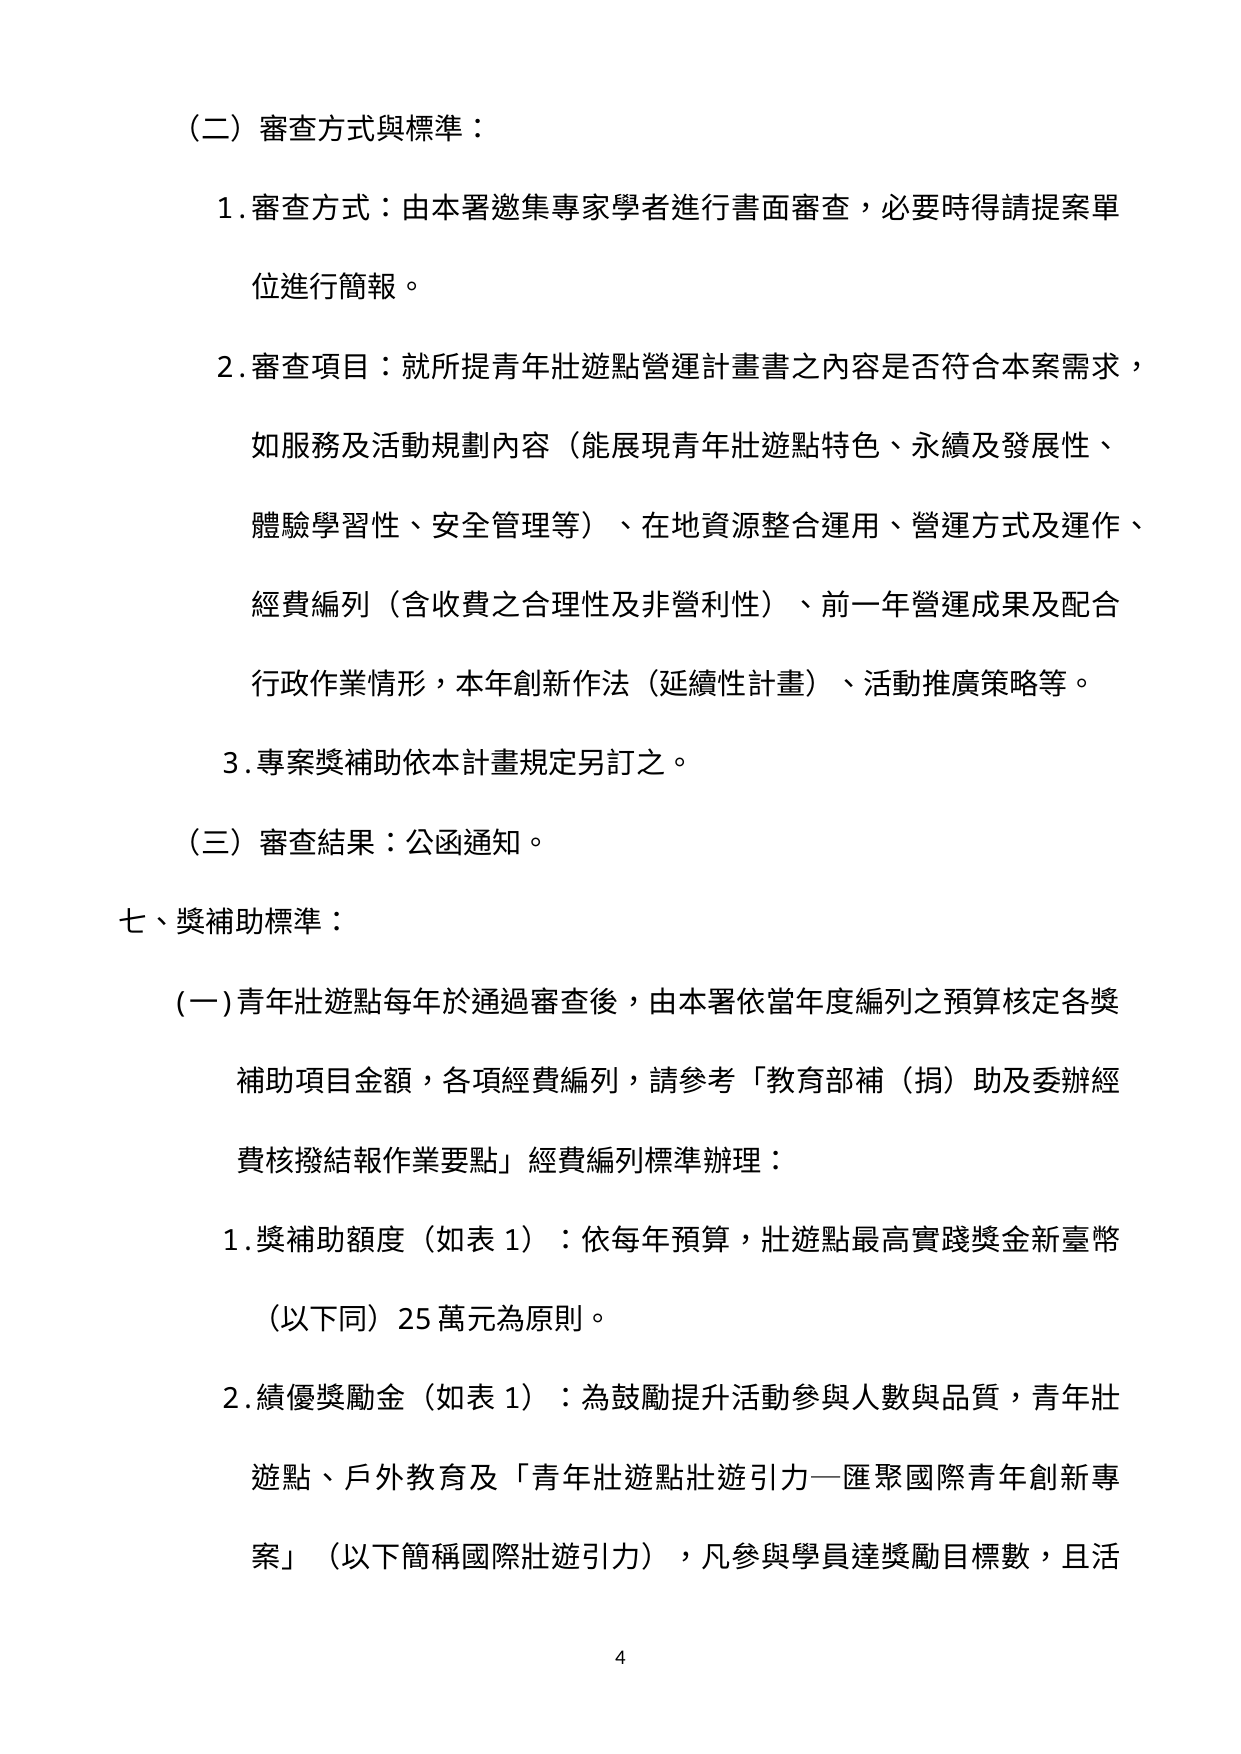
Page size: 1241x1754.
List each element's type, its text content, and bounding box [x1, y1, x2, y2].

list 青年壯遊點每年於通過審查後，由本署依當年度編列之預算核定各獎補助項目金額，各項經費編列，請參考「教育部補（捐）助及委辦經費核撥結報作業要點」經費編列標準辦理： [172, 959, 1122, 1197]
text 1.審查方式：由本署邀集專家學者進行書面審查，必要時得請提案單位進行簡報。 [216, 165, 1122, 324]
list 績優獎勵金（如表1）：為鼓勵提升活動參與人數與品質，青年壯遊點、戶外教育及「青年壯遊點壯遊引力─匯聚國際青年創新專案」（以下簡稱國際壯遊引力），凡參與學員達獎勵目標數，且活 [222, 1356, 1122, 1594]
text （三）審查結果：公函通知。 [172, 800, 1122, 879]
text 3.專案獎補助依本計畫規定另訂之。 [222, 721, 1122, 800]
text 七、獎補助標準： [118, 879, 1122, 959]
text 2.審查項目：就所提青年壯遊點營運計畫書之內容是否符合本案需求，如服務及活動規劃內容（能展現青年壯遊點特色、永續及發展性、體驗學習性、安全管理等）、在地資源整合運用、營運方式及運作、經費編列（含收費之合理性及非營利性）、前一年營運成果及配合行政作業情形，本年創新作法（延續性計畫）、活動推廣策略等。 [216, 324, 1122, 721]
list 獎補助額度（如表1）：依每年預算，壯遊點最高實踐獎金新臺幣（以下同）25萬元為原則。 [222, 1197, 1122, 1356]
text （二）審查方式與標準： [172, 86, 1122, 165]
